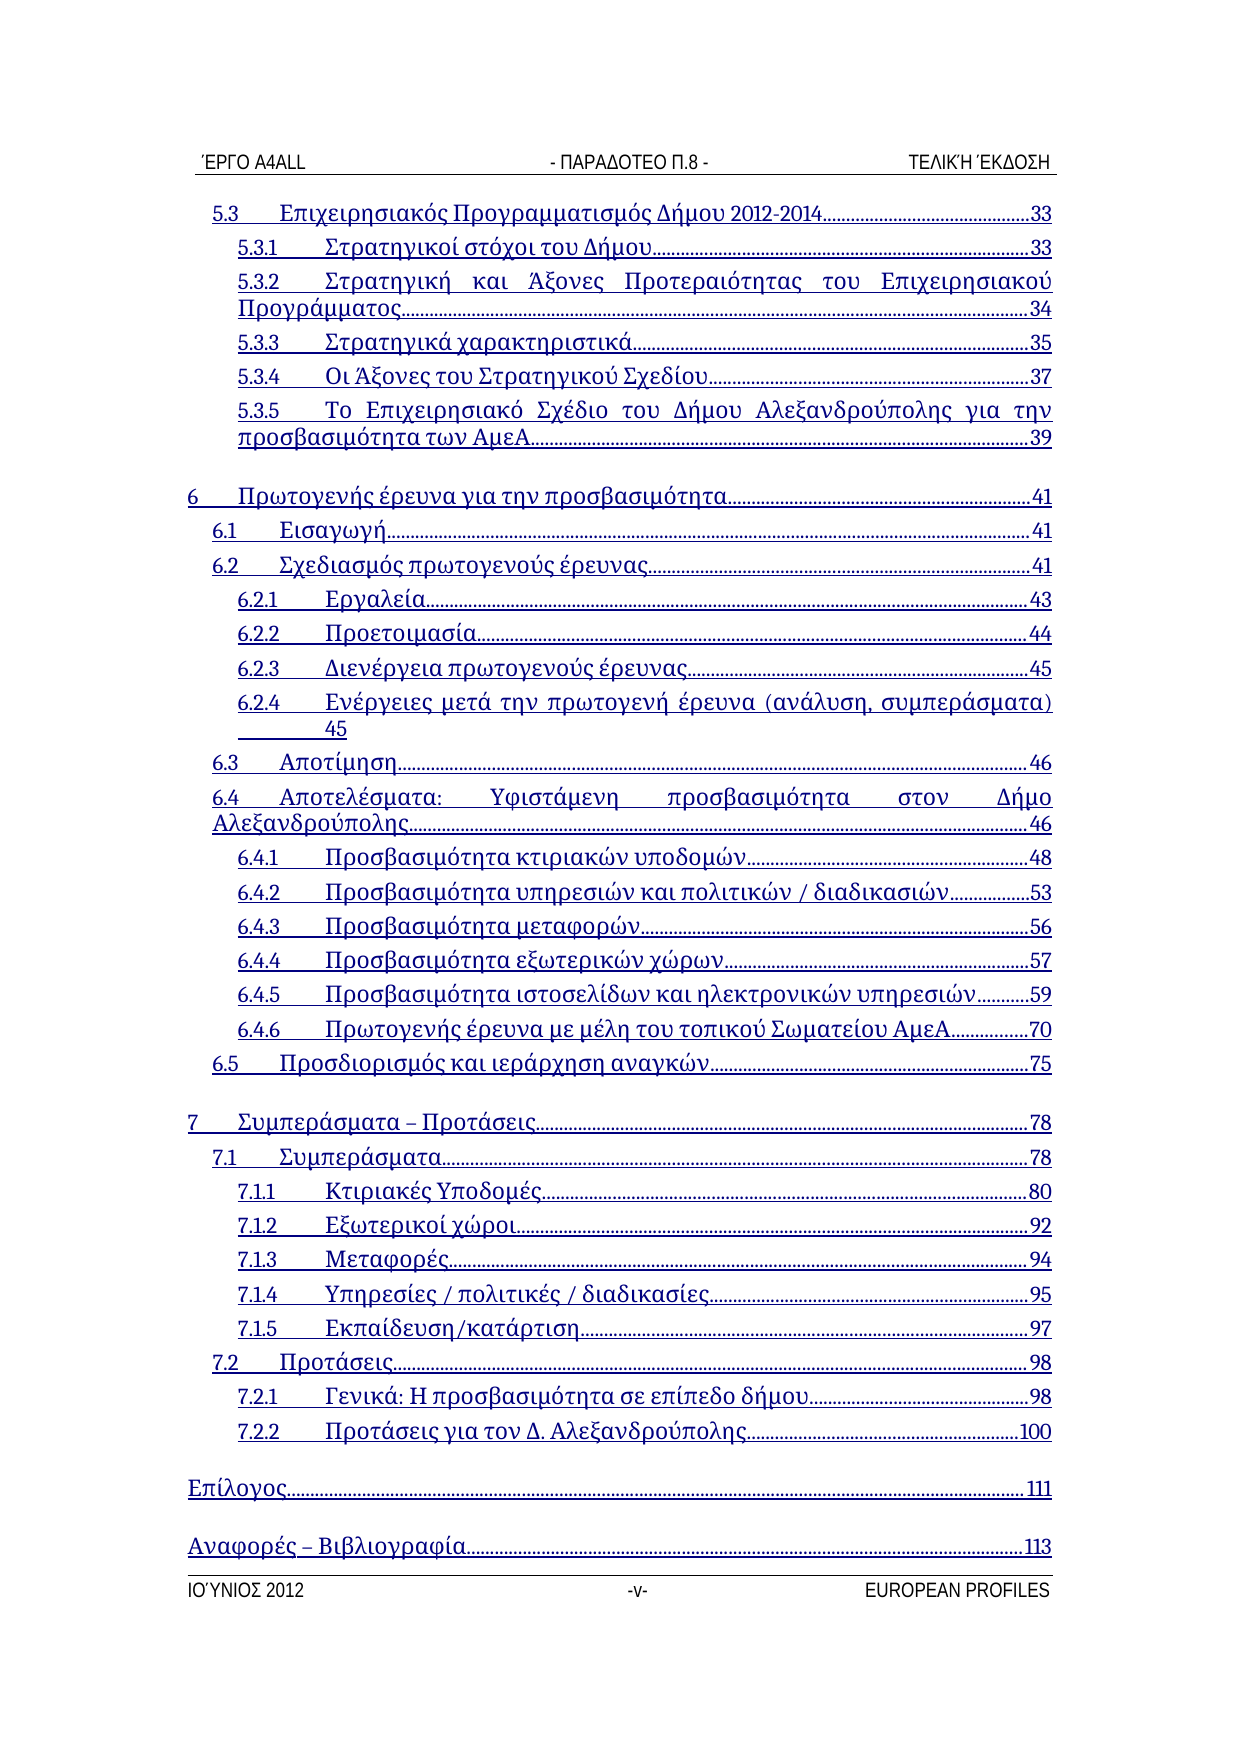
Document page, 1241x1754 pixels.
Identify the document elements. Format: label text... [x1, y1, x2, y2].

text 5.3.2 Στρατηγική και Άξονες Προτεραιότητας του Επιχειρησιακού Προγράμματος 34 [238, 293, 1053, 322]
text 6.4.4 Προσβασιμότητα εξωτερικών χώρων 57 [238, 946, 1053, 974]
text 5.3.4 Οι Άξονες του Στρατηγικού Σχεδίου 37 [238, 362, 1053, 390]
text 6.4.6 Πρωτογενής έρευνα με μέλη του τοπικού Σωματείου ΑμεΑ 70 [238, 1015, 1053, 1043]
text 6.1 Εισαγωγή 41 [212, 517, 1053, 544]
text 6.2.4 Ενέργειες μετά την πρωτογενή έρευνα (ανάλυση, συμπεράσματα) [238, 688, 1053, 712]
text 5.3.1 Στρατηγικοί στόχοι του Δήμου 33 [238, 233, 1053, 261]
text 7.1.1 Κτιριακές Υποδομές 80 [238, 1177, 1053, 1205]
text 6.4.1 Προσβασιμότητα κτιριακών υποδομών 48 [238, 843, 1053, 871]
text 6.2.2 Προετοιμασία 44 [238, 619, 1053, 647]
text 5.3.3 Στρατηγικά χαρακτηριστικά 35 [238, 328, 1053, 356]
text 7.1.5 Εκπαίδευση/κατάρτιση 97 [238, 1314, 1053, 1342]
text 6.4 Αποτελέσματα: Υφιστάμενη προσβασιμότητα στον Δήμο Αλεξανδρούπολης 46 [212, 783, 1053, 807]
text 7.1.3 Μεταφορές 94 [238, 1245, 1053, 1273]
text 6.4.2 Προσβασιμότητα υπηρεσιών και πολιτικών / διαδικασιών 53 [238, 878, 1053, 906]
text 5.3.2 Στρατηγική και Άξονες Προτεραιότητας του Επιχειρησιακού Προγράμματος 34 [238, 267, 1053, 292]
text 6.4 Αποτελέσματα: Υφιστάμενη προσβασιμότητα στον Δήμο Αλεξανδρούπολης 46 [212, 808, 1053, 837]
text 7.2 Προτάσεις 98 [212, 1348, 1053, 1376]
text 7.2.2 Προτάσεις για τον Δ. Αλεξανδρούπολης 100 [238, 1417, 1053, 1445]
text 5.3 Επιχειρησιακός Προγραμματισμός Δήμου 2012-2014 33 [212, 199, 1053, 227]
text 6.5 Προσδιορισμός και ιεράρχηση αναγκών 75 [212, 1049, 1053, 1077]
text 7.1.2 Εξωτερικοί χώροι 92 [238, 1211, 1053, 1239]
text 6.3 Αποτίμηση 46 [212, 748, 1053, 777]
text 6.4.5 Προσβασιμότητα ιστοσελίδων και ηλεκτρονικών υπηρεσιών 59 [238, 981, 1053, 1008]
text 6.2.3 Διενέργεια πρωτογενούς έρευνας 45 [238, 654, 1053, 682]
text 6.2 Σχεδιασμός πρωτογενούς έρευνας 41 [212, 551, 1053, 579]
text 5.3.5 Το Επιχειρησιακό Σχέδιο του Δήμου Αλεξανδρούπολης για την προσβασιμότητα των ΑμεΑ 39 [238, 397, 1053, 421]
text 7.2.1 Γενικά: Η προσβασιμότητα σε επίπεδο δήμου 98 [238, 1382, 1053, 1411]
text Επίλογος 111 [187, 1476, 1053, 1502]
text 7.1 Συμπεράσματα 78 [212, 1143, 1053, 1171]
text 45 [238, 713, 1053, 742]
text 7.1.4 Υπηρεσίες / πολιτικές / διαδικασίες 95 [238, 1280, 1053, 1308]
text Αναφορές – Βιβλιογραφία 113 [187, 1534, 1053, 1560]
text 6.4.3 Προσβασιμότητα μεταφορών 56 [238, 912, 1053, 940]
text 6.2.1 Εργαλεία 43 [238, 585, 1053, 613]
text 6 Πρωτογενής έρευνα για την προσβασιμότητα 41 [187, 482, 1053, 510]
text 5.3.5 Το Επιχειρησιακό Σχέδιο του Δήμου Αλεξανδρούπολης για την προσβασιμότητα των ΑμεΑ 39 [238, 422, 1053, 451]
text 7 Συμπεράσματα – Προτάσεις 78 [187, 1108, 1053, 1136]
